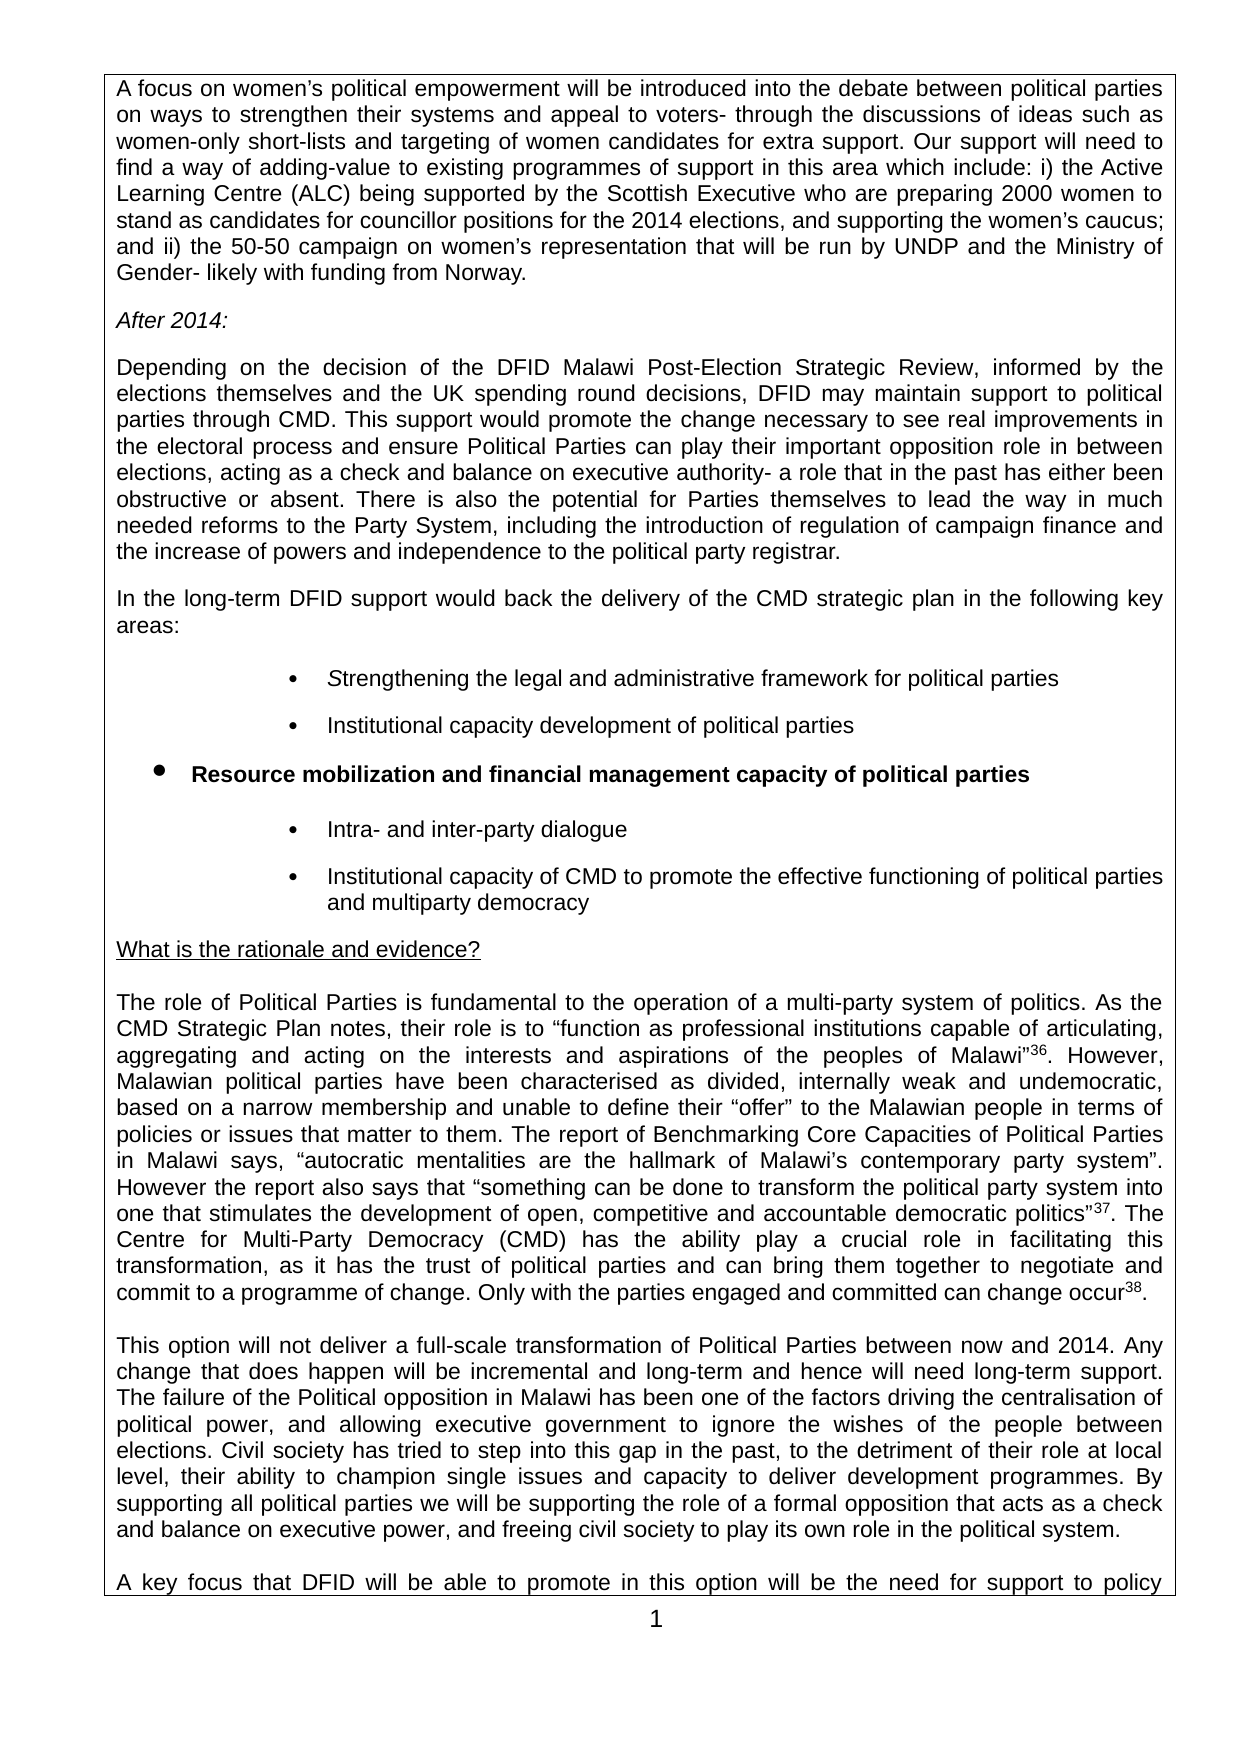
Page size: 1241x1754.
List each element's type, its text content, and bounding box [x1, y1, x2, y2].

table_header A. WHAT ARE THE FEASIBLE OPTIONS THAT ADDRESS THE NEED SET OUT IN THE STRATEGIC CASE? This appraisal sets out to assess ways to address the 3 problems set out in the strategic case: The problem of capacity: how to ensure necessary financial and technical capacity in key electoral institutions to ensure a free and credible election process The problem of patronage: how to reduce the influence of patronage on voters and politicians and promote free debate on electoral choices The problem of sustainability; how to sustain capacity that is built and the positive attitudinal changes that occur during the 2014 elections This case considers 3 options to address these three problems. Support to formal aspects of the electoral process Electoral cycle support to the Malawi Electoral Commission Electoral cycle support to Political Parties Maintenance of a flexible contingency fund to support unforeseen needs Support to formal and informal aspects of the electoral process Electoral cycle support to the Malawi Electoral Commission Electoral cycle support to Political Parties Maintenance of a flexible contingency fund to support unforeseen needs Support to CSOs to organise united and national Domestic Election Monitoring and Parallel Voter Tabulation Support to CSOs and CBOs to deliver issue-based Civic and Voter Education and organise public debates No support Appraisal of the options for institutional support to the electoral process The ISEP Theory of Change (see annex A for diagram) For the people to freely elect their leaders and ensure that both parties are aware of the “compact” being made there needs to be a strengthened ability of Malawi to deliver free and credible elections with electoral outcomes that are informed by public debate (the outcome). This will be progressively achieved over time, starting with the 2014 elections (being free, credible and with public debate informing voter choices) and being sustained into the post-election years (by on-going support after 2014 to maintain capacity and deepen citizen understanding). To ensure the credibility of elections, starting with 2014, will require the 3 core problems to be addressed: Address the capacity problem through technical support and financial resources to enable the Malawi Electoral Commission to deliver elections (including in 2014); support civil society to act as a deterrent and guarantee “freeness” through election monitoring and PVT; build the capacity of political parties to offer voters a distinct choice and resolve disputes peacefully. Address the patronage problem through public debates and issue-based CVE to be delivered by CSOs and CBOs to ensure voters are able to make informed choices about who to vote for choosing from issue-based electoral platforms on offer by political parties. Address the sustainability problem beyond 2014 by ensuring capacity development is sustained in the MEC, Political Parties and civil society to ensure investments made are not lost and the level of capacity is maintained for future elections and on-going work to reform the electoral and political party systems, and deepen citizen understanding of democracy. The approach is based on a number of assumptions, but also contains interventions to help address these assumptions and the question of political will. The key assumptions here are: That a combination of donor and Government finance will be enough to cover the core costs of holding the 2014 elections: this is yet to be seen, but the catalytic effect of early UK funding will help encourage other donors to make a contribution. This is a killer assumption for the programme as with reduced levels of funding there may be attempts to either postpone or cancel the local elections. It may also mean that if elections do happen, they will be poorly managed and thereby open to greater levels of rigging and malpractice. Greater engagement will be necessary to convince other donors to come on board. That domestic monitoring and the international community’s observation will provide a sufficient deterrent to prevent major electoral malpractice: the impact of domestic monitoring and specifically the use of PVT has prevented elections from being “stolen” in other cases That elected politicians will change their behaviour if forced to make issue-based promises: the work of the Building Empowerment and Accountability in Malawi (BEAM) programme and similar citizen voice and action programmes will help ensure this is the case by holding politicians to account for their commitments. That voters will want to make voting choices on issue-based platforms rather than being influenced to make electoral decisions for short-term personal gain through the influence of patronage: 2009 gives some hope this may happen, but sustained incremental change is expected rather than major transformational change at this stage. The evidence base for this theory of change is detailed below under the various options proposed. Option 1: Support to formal aspects of the electoral process Option 1 is built around the idea that the important aspects of the electoral process are those delivered by formal actors and organisations- the electoral commission, the political parties and politicians. This approach assumes that: the capacity problem and the sustainability problem in the formal aspects of the electoral process are the key issues, and that support to formal electoral organisations on an electoral cycle basis will help deliver sustainable improvements to the electoral process. that the patronage problem can be addressed by capacity-building of the formal system as political parties will be keen to offer policy alternatives and citizens will naturally vote on the basis of policies if given the choice. This will aid the development of a system of politics based upon competing ideology and policies presented by different political parties. Electoral-cycle support to the Malawi Electoral Commission What will this look like? For the 2014 elections: This support will be delivered through a multi-donor trust fund managed by UNDP. Although the MDTF project document is still being prepared, it is likely it will provide financial support in three main ways: procuring technical support for the MEC (such as training for MEC staff and commissioners, short and medium-term technical and strategic inputs such as for ICT, budgeting, procurement and capacity development through on-the-job learning); procuring material support for MEC (such as ballot boxes, computers etc); procuring human resource support for the MEC (costs associated with elections day temporary staff); A professional and competent Malawi Electoral Commission is required to prepare for and implement an electoral process at Presidential, Parliamentary and (possibly) Local levels. Among other things this means: developing an elections budget and electoral calendar to work to over the next 18 months; hiring and training new staff both for core functions (including finance and management) as well as for local level and temporary staff to work around voting day; improving the technical understanding and leadership ability of the Commissioners and Chair of the Commission; updating the voters register in a timely and transparent manner; developing messaging for voter education and accredit organisations to deliver these messages (with ability to contract delivery itself if necessary); developing and advocating for short-term changes to the electoral legislation and Constitution to improve the clarity of the electoral framework for 2014; identifying and procuring (either directly or through prior agreement with the MDTF) new assets and other equipment (including ballots) for election day; organising the counting and tabulation of votes; working with Political Parties to ensure continuous stakeholder dialogue and that declaration of results is done in a fair and transparent manner; developing systems and relationships with the judiciary in line with its mandate to ensure complaints and cases of electoral fraud are dealt with in a timely fashion Support for the delivery of these key tasks will be the main focus of the MDTF between its establishment and 2014 elections. After 2014: Depending on the decision of the DFID Malawi Post-Election Strategic Review, informed by the elections themselves and the UK spending round decisions, DFID may maintain support to MEC to: reduce core staff turn-over and maintain the capacity developed within the MEC’s human resources help MEC to think strategically about its work between 2014 and 2019 and identify priorities and phasing of items lobby for reforms to the electoral legislation that may be required deliver by-elections that need to be delivered within constitutional time limits consider long-term changes to key processes (such as voter registration methods) further develop the capacity of long-term core staff The current strategic plan the MEC is developing will be reviewed post-election to identify specific work to be undertaken. What is the rationale and evidence? It is clear from the discussions at the Malawi donor Electoral Task Force meetings, and reports of various assessment missions that the MEC is not currently able to deliver the basic tasks involved in preparing for the 2014 elections, although some work is already underway to begin to build capacity. A lack of capability here has the potential to severely damage the credibility of the electoral process leading to an increased potential for the results to be challenged and the risk of violence. However, positive reports from those engaged in the current work to turn this situation around, such as the training for Commissioners and the development of a MEC-owned strategic plan, suggests that with sustained support the MEC could play its key role. The election budget has not yet been finalised by the Electoral Commission and the financial contribution able to be made by the Malawi Government has not been set, but initial indications suggest that the budget could be in the region of $40-$50 million. In 2009 donors covered 40% of the costs directly; if this was replicated this would mean the Government would be looking for up to $20 million from donors. This is probably a conservative estimate as the elections are likely to be more costly than previous ones (with the introduction of local elections) and the costs for procurement will have risen due to the devaluation of the Kwacha. The wage bill has also risen and industrial action is a possible threat to the running of the elections if expected increases are not met. And the Malawian economy is in bad shape, although revenue projections have been exceeded in recent months. As the largest bilateral funder of the 2009 elections, the government and other donors will be hoping that the UK can provide substantial funding to the elections and MEC. Coverage of some of these financial costs is one way in which DFID can contribute to the delivery of the 2014 elections, and so strengthen the credibility of the electoral process. The evidence in Malawi suggests that technical and financial support to the MEC has enabled free and credible elections to happen previously. In 2009 DFID’s support enabled credible elections to take place, although the political context was more stable and the contest was not a close one. However, a reading of reviews also suggests that the capacity of the MEC was only just up to the job, and that donors had to step in to substitute capacity in the MEC to get key tasks completed.Between the 2004 elections and 2009 no major donor was involved in electoral cycle support to the MEC and consequently the capacity of the MEC in the run-up to 2009 had to be rebuilt almost from scratch. Post-2009 again there was no on-going support to the MEC and so it was left with few staff, no capacity and unable to deliver by-elections within the agreed 60 day deadline. It was also subject to closure for financial mismanagement in late 2010, thereby preventing it from delivering local elections and further sapping capacity and increasing staff vacancies. By concentrating on electoral-cycle support and thereby continuing to support the functioning of the MEC after the delivery of the 2014 elections, DFID will be able to develop more sustainable capacity in this key organisation and leave a legacy for future electoral processes. By supporting the MEC’s analysis of electoral legislation DFID can also help create a better and clearer legal framework for the elections in future, and clear up some of the contradictions between the Constitution and electoral legislation and clarify the mandate of the MEC, leaving it with greater freedom of action and thereby greater confidence and legitimacy for future elections. By providing smaller amounts of support to sustain capacity between elections DFID will find itself with less need to invest heavily in reviving the MEC come 2018, the year before the next elections are due. An electoral-cycle approach is cost-effective by securing investments made for elections and reducing future costs. It is also stated DFID and FCO policy for support to Elections. There is a great deal of literature that shows how electoral and democracy assistance has been successful in creating institutions (e.g. electoral commissions) and in transferring technical skills to them to enable credible elections. Although the MEC lacks some of the needed legal clarity to ensure its total independence, it does have a sufficiently independent mandate to deliver legitimate elections and its current Commissioners, being political appointees of the various parties, should ensure the incumbent Government is unable to unduly influence the MEC. The role of election management bodies in elections themselves is, of course, central. As the report of the Global Commission on Elections, Democracy and Security, 2012 says, “The key institution for promoting and protecting elections with integrity are professional, independent Electoral Management Bodies that conduct transparent processes”. Electoral-cycle support for Political Parties What will this look like? This support will be provided through the Centre for Multiparty Democracy (CMD). CMD was registered in 2005 and is an organisation run by the Political Parties themselves as members, to provide a forum for discussions and debates on key issues on neutral ground; resolution of conflict; and as a channel to provide multi-party support to strengthen Political Parties and the Political Party system. For the 2014 elections: Initial support by CMD will be to help all major Political Parties get ready for the 2014 elections by: developing policy and preparing issue-based manifestos and campaign messaging providing a forum for where disputes can be prevented and resolved at the centre supporting local Multi-Party Liaison Committees to strengthen local dialogue and conflict resolution training political party monitors to help ensure the credibility of the electoral process A focus on women’s political empowerment will be introduced into the debate between political parties on ways to strengthen their systems and appeal to voters- through the discussions of ideas such as women-only short-lists and targeting of women candidates for extra support. Our support will need to find a way of adding-value to existing programmes of support in this area which include: i) the Active Learning Centre (ALC) being supported by the Scottish Executive who are preparing 2000 women to stand as candidates for councillor positions for the 2014 elections, and supporting the women’s caucus; and ii) the 50-50 campaign on women’s representation that will be run by UNDP and the Ministry of Gender- likely with funding from Norway. After 2014: Depending on the decision of the DFID Malawi Post-Election Strategic Review, informed by the elections themselves and the UK spending round decisions, DFID may maintain support to political parties through CMD. This support would promote the change necessary to see real improvements in the electoral process and ensure Political Parties can play their important opposition role in between elections, acting as a check and balance on executive authority- a role that in the past has either been obstructive or absent. There is also the potential for Parties themselves to lead the way in much needed reforms to the Party System, including the introduction of regulation of campaign finance and the increase of powers and independence to the political party registrar. In the long-term DFID support would back the delivery of the CMD strategic plan in the following key areas: Strengthening the legal and administrative framework for political parties Institutional capacity development of political parties Resource mobilization and financial management capacity of political parties Intra- and inter-party dialogue Institutional capacity of CMD to promote the effective functioning of political parties and multiparty democracy What is the rationale and evidence? The role of Political Parties is fundamental to the operation of a multi-party system of politics. As the CMD Strategic Plan notes, their role is to “function as professional institutions capable of articulating, aggregating and acting on the interests and aspirations of the peoples of Malawi”. However, Malawian political parties have been characterised as divided, internally weak and undemocratic, based on a narrow membership and unable to define their “offer” to the Malawian people in terms of policies or issues that matter to them. The report of Benchmarking Core Capacities of Political Parties in Malawi says, “autocratic mentalities are the hallmark of Malawi’s contemporary party system”. However the report also says that “something can be done to transform the political party system into one that stimulates the development of open, competitive and accountable democratic politics”. The Centre for Multi-Party Democracy (CMD) has the ability play a crucial role in facilitating this transformation, as it has the trust of political parties and can bring them together to negotiate and commit to a programme of change. Only with the parties engaged and committed can change occur. This option will not deliver a full-scale transformation of Political Parties between now and 2014. Any change that does happen will be incremental and long-term and hence will need long-term support. The failure of the Political opposition in Malawi has been one of the factors driving the centralisation of political power, and allowing executive government to ignore the wishes of the people between elections. Civil society has tried to step into this gap in the past, to the detriment of their role at local level, their ability to champion single issues and capacity to deliver development programmes. By supporting all political parties we will be supporting the role of a formal opposition that acts as a check and balance on executive power, and freeing civil society to play its own role in the political system. A key focus that DFID will be able to promote in this option will be the need for support to policy development capacity, the development of issue-based party platforms and the development of manifestos and issue-based messaging to base campaigns upon. This will allow a basis for debates between candidates and offer the Malawian voters more substance to make their electoral choices upon. This is something highlighted by the CMD strategic plan and prioritised by the parties themselves, at least partially in recognition of the changes that are occurring within the Malawian electorate with regard to their positive response to the use of issue-based electoral strategies in 2009. The potential for conflict driven by political competition is quite high in Malawi- seen in the tradition of militant youth wings from MCP’s Young Pioneers who were a paramilitary wing of the ruling party in the 1980s and 90s accused of torture and murder, to the more recent example of DPP’s Cadets who paraded through Blantyre in DPP trucks waving machetes and threatening to deal with anyone joining anti-government protests in July 2011. The fact that the current Government has Cabinet Ministers from a number of parties suggests strategies of co-option are likely to be used to eliminate opposition threats which will be resisted by at least some in those parties, creating splits as we near the elections. This factionalism is a major indicator of political violence. The existence of CMD will help provide neutral territory for potential conflicts to be prevented and resolved, as this model has been seen to do successfully in other countries. By working on political parties in Malawi we will be working on an issue that a majority of Malawians have an interest in. 60% of people in a recent Afrobarometer survey in Malawi said they felt close to a political party. However, this figure has been in decline over the last 10 years. It is believed that political party reform can help halt this decline and increase membership and influence on political parties of ordinary Malawians. The evidence of impact in support to political parties is mixed. However, a DFID-supported study of political party assistance in 5 countries provides ample evidence that the approach this option takes can be very effective: based on political economy analysis, engaging structural constraints, being demand-driven and not supply-driven, and working in a multi-party approach that starts from inter-party dialogue. A central dilemma in supporting political parties is often how to avoid seeming partisan. Donors have often supported civil society instead to represent people’s views to leaders. However, this approach is naïve as it treats CSOs as politically neutral and somehow more representative. It also undermines the basis of multi-party political systems as CSOs tend to be single issue while political parties aggregate issues- necessary for an electoral platform. By using a multiparty approach through a trusted actor (CMD) and in partnership with a neutral international legitimate body (the UN) this option will restore the balance between CSO and political party support, and avoid the charge of partisanship. Maintenance of a flexible contingency fund to support unforeseen needs What this might look like? The contingency fund option will be a small fund to be used responsively to important and critical needs as they arise in the electoral process between now and 2014. These needs are not defined but could include material, technical or financial needs of the various actors within the election process. Opportunities might arise where relatively small sums of money could make a difference to the credibility and freeness of the 2014 elections. The contingency fund will be managed by a HMG Elections Committee combining staff from DFID, FCO and regionally from MoD. Decisions will be made by consensus on spending and implemented by DFID as part of this programme. What is the rationale and evidence? A contingency fund is suggested to allow HMG to respond to sudden changes in the political environment that pose a threat to free and fair elections, or present an opportunity to support political reforms. In the current political environment in Malawi the situation is very fluid. The new Government has only been in power since early April and opportunities could exist to support to support reforms and attempts to improve the environment for elections- for example by supporting reform to the state broadcaster. Often items are also found to have been omitted from election budgets, especially when time is short as it is in Malawi. Identifying funding for these sudden needs can be difficult without displacing other important interventions. A contingency fund has been used for these reasons in recent elections in both Ghana and Nigeria. The international community is often asked to fund things on an ad-hoc basis. In an evaluation of the Nigeria programme to support elections they found that well-managed, high-risk, flexible programming had paid off in supporting strategic interventions. Option 2: Support to formal and informal aspects of the political process Option 2 recognises that by supporting formal actors and organisations alone we will be unable to have a major impact upon the three problems identified by this Business Case. While supporting political parties and the MEC in an electoral cycle approach is vital to providing the basic levels of capacity needed to deliver elections, and to sustain this capacity, only by engaging citizens can the credibility of the electoral process be assured and the patronage problem be addressed in the long-term. This option reflects a belief in the need to complement support to the formal organisations involved in the electoral process with support to citizens and citizen-based non-government organisations (including faith-based groups and professional associations) to help them: understand the basics of the electoral system, including how to vote access information on politicians’ performance and policies better articulate the issues that matter to them to political actors engage political actors directly and question them on the local issues that concern them provide a deterrent for those intending to interfere with the voting process ensure the credibility of the electoral process and legitimacy of its results This support will help CSOs in particular to target key excluded groups such as the disabled, elderly and first-time voters to ensure universal franchise is respected, and those with little understanding of the voting process are able to have their votes counted. The extra civil-society focussed components have natural synergies with the more formal support described above, including: Citizens may need support to access and understand the implications of policy-based political party platforms, and use them as a basis for deciding how to vote Pressure from organised citizens will make it harder for anyone hoping to interfere with the credibility of the electoral process or the independence of the MEC The contingency fund would also be maintained and used for rapid support to both informal as well as formal requirements during the elections. Support to CSOs to organise united and national Domestic Election Monitoring and Parallel Voter Tabulation What will this look like? This support will be provided through a National Democratic Institute for International Affairs (NDI) accountable grant (AG). The AG will enable NDI to work with local civil society on domestic monitoring and Parallel Voter tabulation (PVT), as well as civic and voter education (see below). For the 2014 elections: The funding to NDI will help them to organise a Domestic Monitoring Forum containing a coalition of civil society bodies and their members engaged in monitoring the elections in terms of preparations as well as election day work. Those involved will not be restricted to traditional CSOs: Faith-based groups, professional associations and trade unions will be engaged to increase the coverage and legitimacy of the Monitoring exercise. Support for common standards and methodologies in monitoring through training and provision of equipment will help ensure enough information is gathered for a credible report post-elections as well as a role in highlighting abuses during the electoral process. Engagement with international observer missions will be supported. A section of civil society, or potentially one group will be supported to implement Parallel Voter Tabulation (PVT), with technical support from NDI. PVT involves the independent verification (or challenge) of results in a statistical sample of electoral constituencies as a way of safeguarding the election against attempts to release false results. It involves observation of the voting and counting of ballots at the selected polling stations, collection of official polling station results and independent tabulation of these results, parallel to election authorities. This process requires approval of the authorities and political parties. While official approval has not yet been given, there are indications that support from opposition and government is likely. However, this component does remain a risk. What is the rationale and evidence? The rationale for work on domestic observation and PVT is quite simple: the result of the 2014 elections is likely to be close and questioned and will need to be seen as legitimate to avoid contestation that could become violent. Civil society monitoring of the process can help provide legitimacy as well as acting as a deterrent. The People’s Party have incumbency on their side, but the Democratic Progressive Party have grassroots support and (reportedly) the finances needed to mount a major campaign. The MCP and UDF also cannot be discounted as they have major support in their regional heartlands. Allegations of election rigging have been seen before in Malawi. Monitoring and PVT will: help verify results where appropriate, provide a deterrent to anyone considering rigging the vote where necessary will help mobilise support for a legal challenge of results. Malawi has often had domestic monitors engaged in elections, but they have been ad-hoc, not organised or united and rarely been able to offer credible commentary on results in time to have an impact. By starting the process earlier and organising a domestic monitors forum we can ensure that a well-trained, professional, united and legitimate monitoring mission is implemented that has the credibility to have its point of view taken seriously, and thereby have an impact on the legitimacy of the electoral process. This is both a substantial deterrent as well as an opportunity for around 10,000 individuals to get involved in the democratic process through monitoring. PVT has been increasingly widely used in emerging democracies over the last 25+ years. The Philippine National Citizen Movement for Free Elections (NAMFREL) are acknowledged as the first people to employ PVT in an election. In the 1986 Presidential election NAMFREL attempted to mirror the official count of all 90,000 polling stations, providing evidence to help uncover the massive vote counting fraud attempted by President Marcos’ supporters. NDI has subsequently and more recently used the PVT methodology to good effect in countries such as Zambia and Nigeria. In Zambia, reports suggest the use of PVT prevented a last minute attempt by the incumbent party to rig the vote in their favour. There is a great deal of evidence to show that domestic observation with or without PVT is effective at preventing electoral fraud. For example, in an examination of three field studies Sjoberg (2012) found that “high-quality civil society observers can reduce fraud on election day”. In terms of real cases, PVT forced a run-off in Zimbabwe’s 2008 Presidential election; in Ghana’s 2008 Presidential election domestic observers helped validate an outcome that was by a very thin majority, helping to reduce tensions; and domestic observer’s evidence that Serbia’s 2000 presidential elections were fraudulent forced Milosevic to resign. The particular use of domestic over international observation is both the reduced cost and the importance of internal forces in the consolidation of democracy. On the downside, there is some evidence to suggest that when forced to abandon electoral fraud, autocratic leaders will choose more direct forms of malpractice such as vote-buying and intimidation. After 2014: Support in the immediate aftermath of the 2014 elections would be limited and aimed at capitalising on the experience of the observation process and united civil society voice. NDI would work with the civil society partners to: organize a post-election conference to share lessons from the 2014 elections and potential areas for electoral reform facilitate two meetings with civil society organizations advocating for electoral reform to further flesh out proposed measures and develop a unified strategy to advocate for their implementation collaborate with both national and international election experts to provide electoral expertise on particular areas of reform, such as legal challenges and campaign financing Support to CSOs and CBOs to deliver issue-based CVE and organise public debates What will this look like? For the 2014 elections: The aim of this work is to complement work done by others at a higher level, including the National Institute for Civic Education (NICE), with support to needs-based and issue focussed CVE that uses CSOs and CBOs to get down to the grass-roots. This kind of work would stimulate the demand for policy-based electoral platforms that would help address the problem of patronage The types of CVE that might be delivered under this option could include: Basic voter information and education on how to vote information gathering and score-carding of existing representatives village and town-hall meetings to identify key issues for different people and areas of the country that might influence voting choices Presidential, MP candidate and Local Councillor debates the use of radio call-in-shows and interviews with political party representatives to debate options the promotion of national identity and campaign against regionalism and patronage research through interviews and focus groups to identify key issues for people in relation to elections While issue-based CVE will be a key focus, it will not ignore the requirement for high quality voter information and education. In the 2009 elections 4.2% of the ballots were null and void due to spoiling- likely due to voter’s failure to fill them in correctly. Over half of all voters in 2014 will be under 34 and a significant proportion will be first time voters. Without proper education on filling in a ballot many could risk having their democratic right of political expression restricted. A focus on youth and other marginalised groups will help reduce the null and void count and extend the franchise to those who may traditionally find it difficult to exercise their rights- especially the elderly, the youth and the disabled. After 2014: In this area limited work in the immediate aftermath of the elections will be focussed on supporting citizens to engage their newly elected councillors. Building on the issue-based voter education activities, NDI would promote citizen interaction with the newly elected local government officials following the elections. NDI would issue a sub-grant to a civil society partner that would continue to work with national and grassroots level organizations to: conduct follow-up workshops in community organizing and advocacy organize forums to facilitate engagement between communities and local officials provide continued support for issue-based advocacy by civil society partners These post-election activities would help lay the foundation for developing the capacity of the new local governance structures to exercise effective transparency and accountability for service delivery. This would also help voters to monitor the delivery of promises made at election time and hold their elected representatives to account. What is the rationale and evidence? A recent district-limited review of the Malawi Democratic Consolidation Project (DCP) gave many examples of the project’s success in civic education and concluded that “(civic education providers) have tremendous potential to catalyse fundamental and sustainable democratic transformation”. Although they currently have less capacity to do so, civil society also have the potential to: raise the level of public debate over the issues developed by political parties as their electoral platform provide key information on policy choices and past performance of elected representatives to the electorate engage citizens themselves in reporting electoral malpractice These types of interventions, including those that use innovative ways of distributing this information, can have a big impact on voter-turnout and the level of information voters have to base their vote upon. While the exact form of CVE that will be used in this option is yet to be finalised, and depends to some extent on the abilities of the civil society groups involved, the technical assistance that will be provided by NDI increases the likelihood that more innovative approaches will be used where evidence is strong to its impact. NDI have previously run a grant-making programme for DFID in Malawi to support CSO implementation of civic education campaigning, in 2011. They have the connections and understanding of civil society in Malawi. They have undertaken similar CVE coordination, grant-making and technical assistance across the world, including Zambia, Nigeria, Nepal and previously in Malawi. Option 3: Do nothing The situation in Malawi suggests that there would be no displacement effect from DFID funding, meaning that in the absence of funding, support to the elections would be reduced in overall volume. As explained above, this judgement is based on the low levels of funding currently committed to the elections by donors (partly due to reduced budgets and risk appetite) and the constrained financial circumstances of the Government. In fact, it can be expected that DFID funding is more likely to have a catalytic effect- encouraging other donors to invest their funding alongside DFIDs. This has been the case with DFID funding to civil society (where other donors joined our multi-donor grant making fund) and in support to anti-corruption (where both Norway and Ireland are keen to join with DFID’s future programme). In terms of support to the delivery of the 2014 elections, the absence of DFID funding would mean less ability to implement tripartite elections, possibly leading to the failure to hold local elections again and possibly leading to a failure to hold elections at all. This would seriously affect the credibility of the process; lead to disillusionment in voters; and continue to leave a gap in formal accountability structures at the local (and national?) level. Absence of support to other parts of the electoral process, including political parties, civic and voter education and domestic monitoring could be expected to have no positive benefit to Malawi’s governance situation and lead to a less legitimate outcome of the elections with the potential to drive discontentment and violence. If elections did take place debate would be likely focussed around traditional patronage benefits; political parties might focus on short-term methods to win power; voters would be less prepared to question the basis for their voting choices; and malpractice could be more likely without a deterrent and oversight system. The delivery of the elections themselves would be far less technically proficient and open to abuse. Women and other marginalised groups would likely have less opportunity to exercise their rights. In Southern Africa, a recent report on EU electoral assistance found that international assistance has enhanced the capacity of electoral management bodies, civil society organisations and political parties and contributed to voter education and local observer groups during elections. All these outcomes would either be reduced or absent in the absence of DFID funding. Finally, and perhaps most importantly, DFID’s political and diplomatic position would be undermined if no contribution to the elections was made, and might encourage others in the international community to back-out of support to what is a crucial election. The political role of the UK in supporting free and credible elections will be central to the HMG approach, but without having a financial stake in their delivery it is likely our political influence would be reduced. If we have less access to key political figures we will be less able to play our role as the “critical friend” to Malawi, and therefore in a worse position if it came to helping mediate between competing claims to victory, or other conflict between political rivals. The cost of our failure to engage could have a major impact on the credibility of the process and results, and open Malawi to the risks associated with a failure of the electoral process, as demonstrated by Kenya and Cote d’Ivoire in recent years. THE EVIDENCE What is the likely impact (positive and negative) on climate change and environment for each feasible option? ASSESSMENT Options 1 and 2 Support the 2014 elections process For these two options there is no additional climate change and environment risk other than what is already being managed with the business as usual scenario prevailing now. With a democratically elected government in place the rule of law maintains civil order that ensures that environmental degradation and the release of greenhouse gases into the atmosphere is minimised. Both Government and donor programmes are carried out without disruption. In addition elected officials act as agents for disseminating environment and climate change messages to the populace, which enhances awareness. For these two options the opportunity for positive impact on environment and climate change will be high while the risk for negative impact will be low. Option 3 (Do nothing) According to the business case, for this option there is a chance for political instability and no legitimate government willing and able to act in an accountable fashion to all its population. There will be major risks to all DFID’s investments that are associated with state fragility and a declining governance environment. For environment and climate change, the associated breakdown of law and order will see environmental degradation such as deforestation and encroachment on protected land increased. This will increase the frequency of extreme weather and climate related events such as flash floods and drought. With political instability both government and donor programmes will be hampered. For this option there will be a negative impact on the environment and climate change and the risk will be medium. Categorise as A, high potential risk / opportunity; B, medium / manageable potential risk / opportunity; C, low / no risk / opportunity; or D, core contribution to a multilateral organisation. [105, 75, 1175, 1595]
